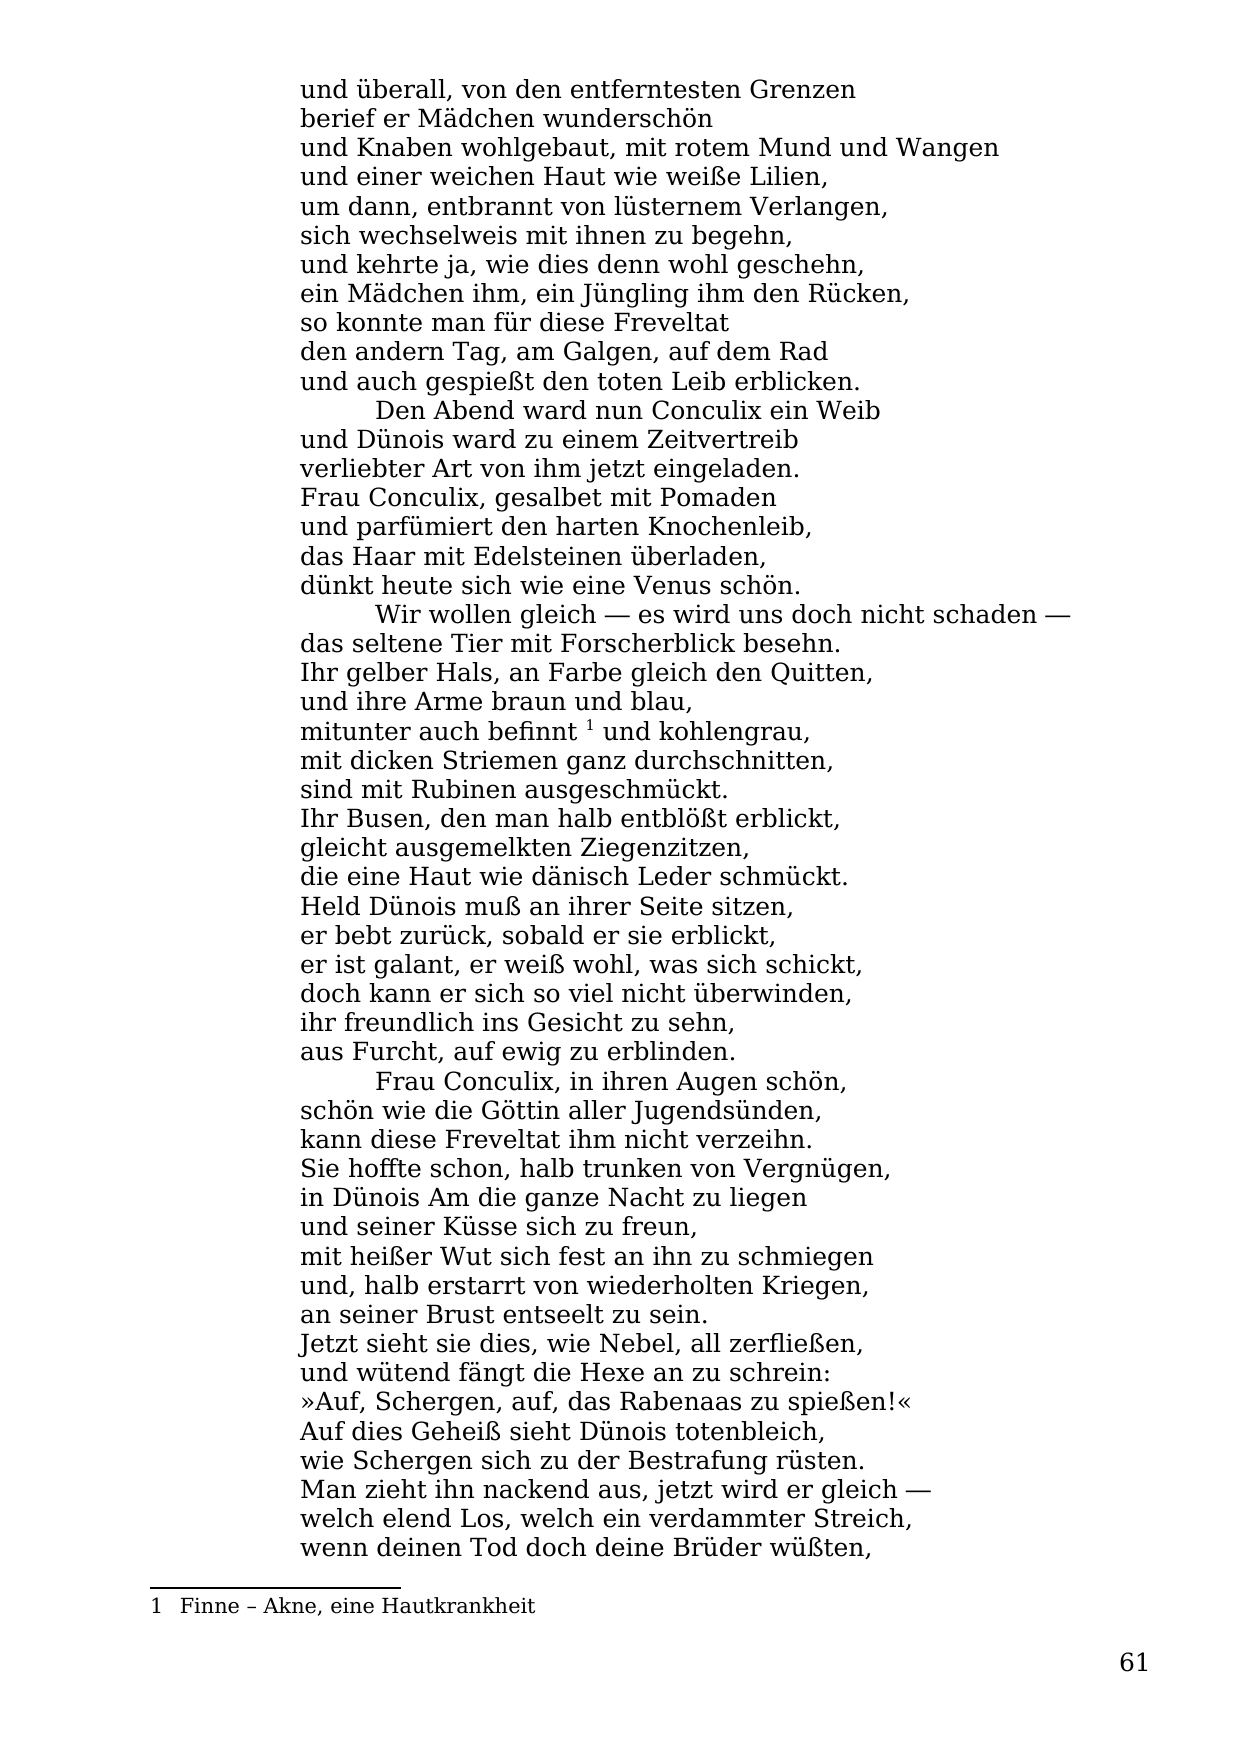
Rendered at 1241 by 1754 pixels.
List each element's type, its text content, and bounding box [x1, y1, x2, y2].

text Finne – Akne, eine Hautkrankheit [150, 1594, 1151, 1618]
text Den Abend ward nun Conculix ein Weib und Dünois ward zu einem Zeitvertreib verliebter Art von ihm jetzt eingeladen. Frau Conculix, gesalbet mit Pomaden und parfümiert den harten Knochenleib, das Haar mit Edelsteinen überladen, dünkt heute sich wie eine Venus schön. [300, 396, 1151, 600]
text Wir wollen gleich ― es wird uns doch nicht schaden ― das seltene Tier mit Forscherblick besehn. Ihr gelber Hals, an Farbe gleich den Quitten, und ihre Arme braun und blau, mitunter auch befinnt und kohlengrau, mit dicken Striemen ganz durchschnitten, sind mit Rubinen ausgeschmückt. Ihr Busen, den man halb entblößt erblickt, gleicht ausgemelkten Ziegenzitzen, die eine Haut wie dänisch Leder schmückt. Held Dünois muß an ihrer Seite sitzen, er bebt zurück, sobald er sie erblickt, er ist galant, er weiß wohl, was sich schickt, doch kann er sich so viel nicht überwinden, ihr freundlich ins Gesicht zu sehn, aus Furcht, auf ewig zu erblinden. [300, 600, 1151, 1067]
text Frau Conculix, in ihren Augen schön, schön wie die Göttin aller Jugendsünden, kann diese Freveltat ihm nicht verzeihn. Sie hoffte schon, halb trunken von Vergnügen, in Dünois Am die ganze Nacht zu liegen und seiner Küsse sich zu freun, mit heißer Wut sich fest an ihn zu schmiegen und, halb erstarrt von wiederholten Kriegen, an seiner Brust entseelt zu sein. Jetzt sieht sie dies, wie Nebel, all zerfließen, und wütend fängt die Hexe an zu schrein: »Auf, Schergen, auf, das Rabenaas zu spießen!« Auf dies Geheiß sieht Dünois totenbleich, wie Schergen sich zu der Bestrafung rüsten. Man zieht ihn nackend aus, jetzt wird er gleich ― welch elend Los, welch ein verdammter Streich, wenn deinen Tod doch deine Brüder wüßten, [300, 1067, 1151, 1562]
text und überall, von den entferntesten Grenzen berief er Mädchen wunderschön und Knaben wohlgebaut, mit rotem Mund und Wangen und einer weichen Haut wie weiße Lilien, um dann, entbrannt von lüsternem Verlangen, sich wechselweis mit ihnen zu begehn, und kehrte ja, wie dies denn wohl geschehn, ein Mädchen ihm, ein Jüngling ihm den Rücken, so konnte man für diese Freveltat den andern Tag, am Galgen, auf dem Rad und auch gespießt den toten Leib erblicken. [300, 75, 1151, 396]
